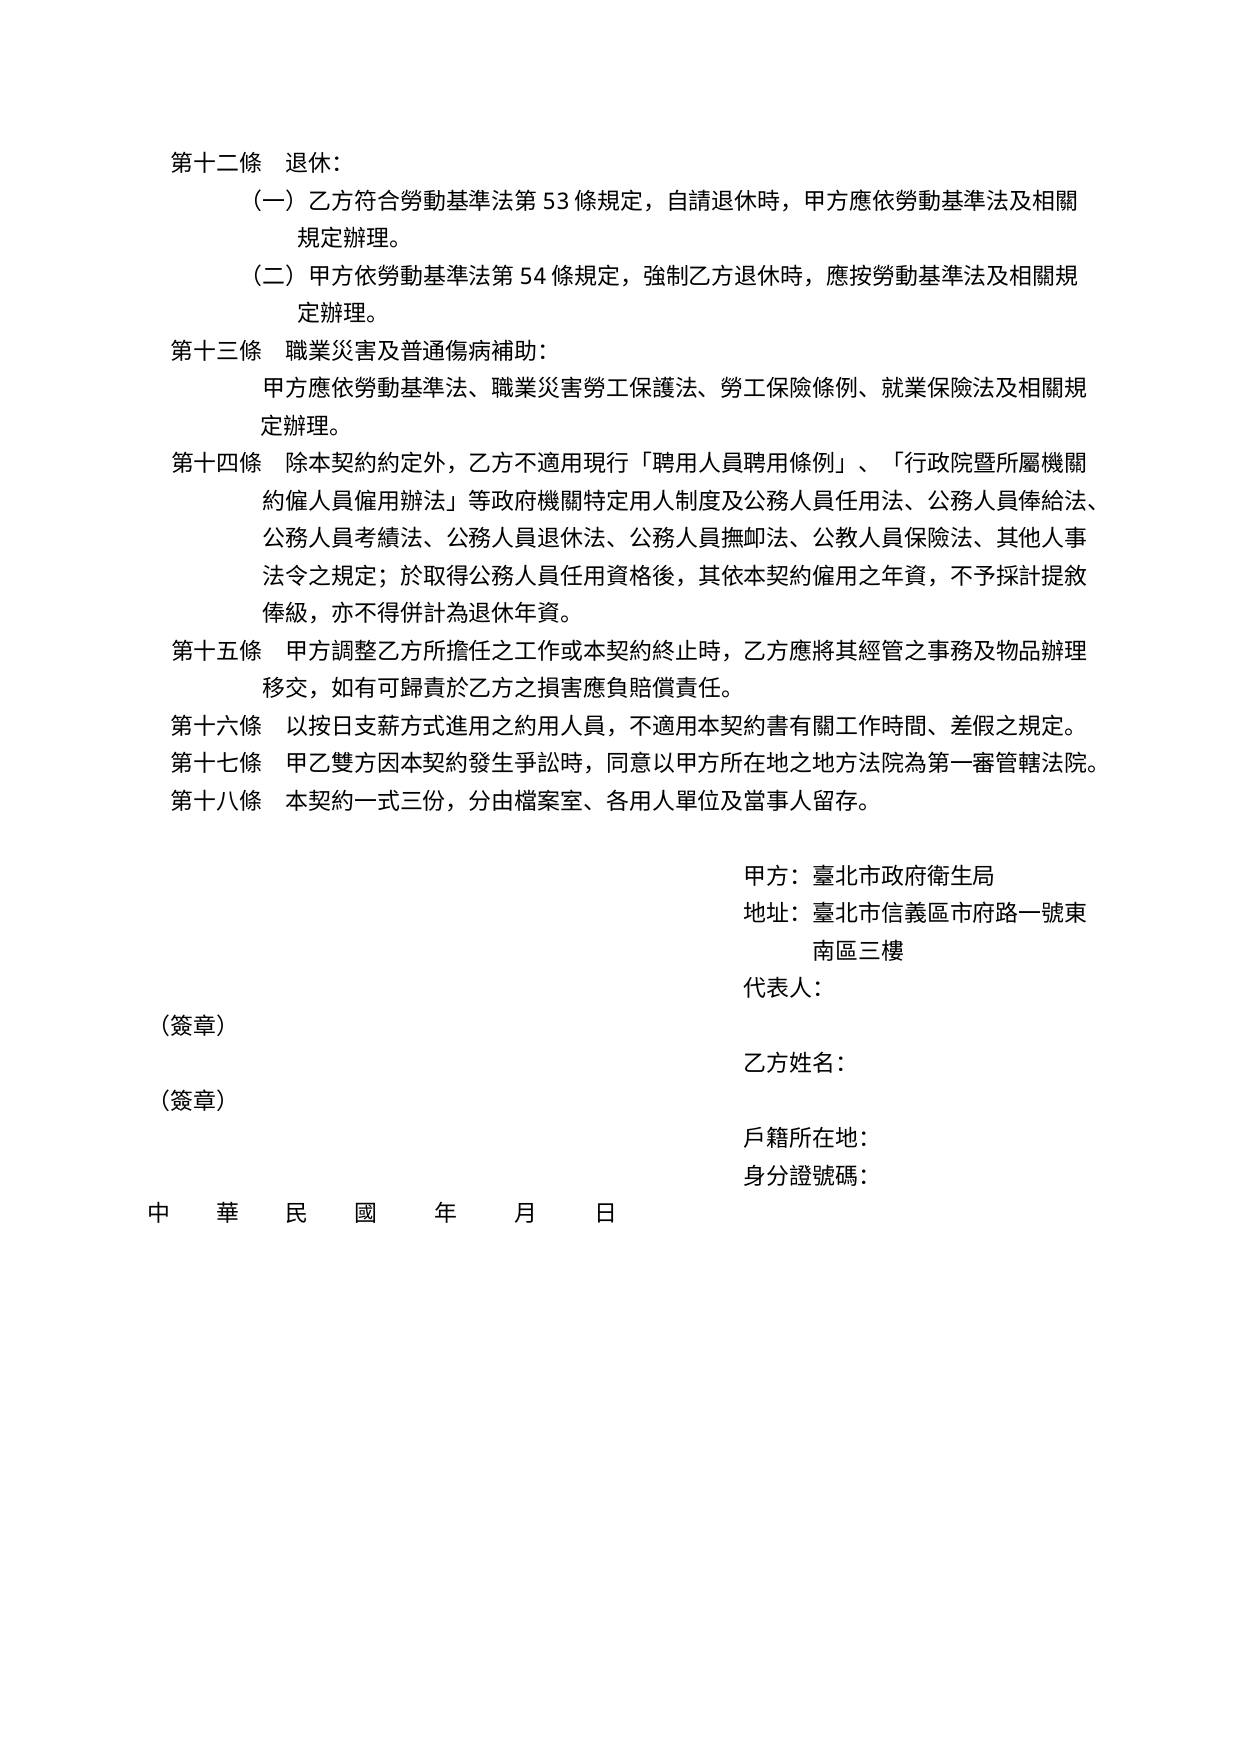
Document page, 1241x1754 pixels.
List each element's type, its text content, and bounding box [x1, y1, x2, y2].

text 第十五條 甲方調整乙方所擔任之工作或本契約終止時，乙方應將其經管之事務及物品辦理移交，如有可歸責於乙方之損害應負賠償責任。 [171, 629, 1092, 704]
text 身分證號碼： [148, 1154, 1092, 1192]
text （一）乙方符合勞動基準法第53條規定，自請退休時，甲方應依勞動基準法及相關規定辦理。 [239, 179, 1092, 254]
text 地址：臺北市信義區市府路一號東南區三樓 [743, 892, 1092, 967]
text 第十四條 除本契約約定外，乙方不適用現行「聘用人員聘用條例」、「行政院暨所屬機關約僱人員僱用辦法」等政府機關特定用人制度及公務人員任用法、公務人員俸給法、公務人員考績法、公務人員退休法、公務人員撫卹法、公教人員保險法、其他人事法令之規定；於取得公務人員任用資格後，其依本契約僱用之年資，不予採計提敘俸級，亦不得併計為退休年資。 [171, 442, 1092, 629]
text 甲方：臺北市政府衛生局 [148, 854, 1092, 892]
text 第十六條 以按日支薪方式進用之約用人員，不適用本契約書有關工作時間、差假之規定。 [148, 704, 1092, 742]
text 中 華 民 國 年 月 日 [148, 1192, 1092, 1229]
text （二）甲方依勞動基準法第54條規定，強制乙方退休時，應按勞動基準法及相關規定辦理。 [239, 254, 1092, 329]
text 戶籍所在地： [148, 1117, 1092, 1154]
text 第十三條 職業災害及普通傷病補助： [148, 329, 1092, 367]
text 乙方姓名： （簽章） [148, 1042, 1092, 1117]
text 第十七條 甲乙雙方因本契約發生爭訟時，同意以甲方所在地之地方法院為第一審管轄法院。 [148, 742, 1092, 779]
text 第十八條 本契約一式三份，分由檔案室、各用人單位及當事人留存。 [148, 779, 1092, 817]
text 代表人： （簽章） [148, 967, 1092, 1042]
text 甲方應依勞動基準法、職業災害勞工保護法、勞工保險條例、就業保險法及相關規定辦理。 [260, 367, 1092, 442]
text 第十二條 退休： [148, 142, 1092, 179]
